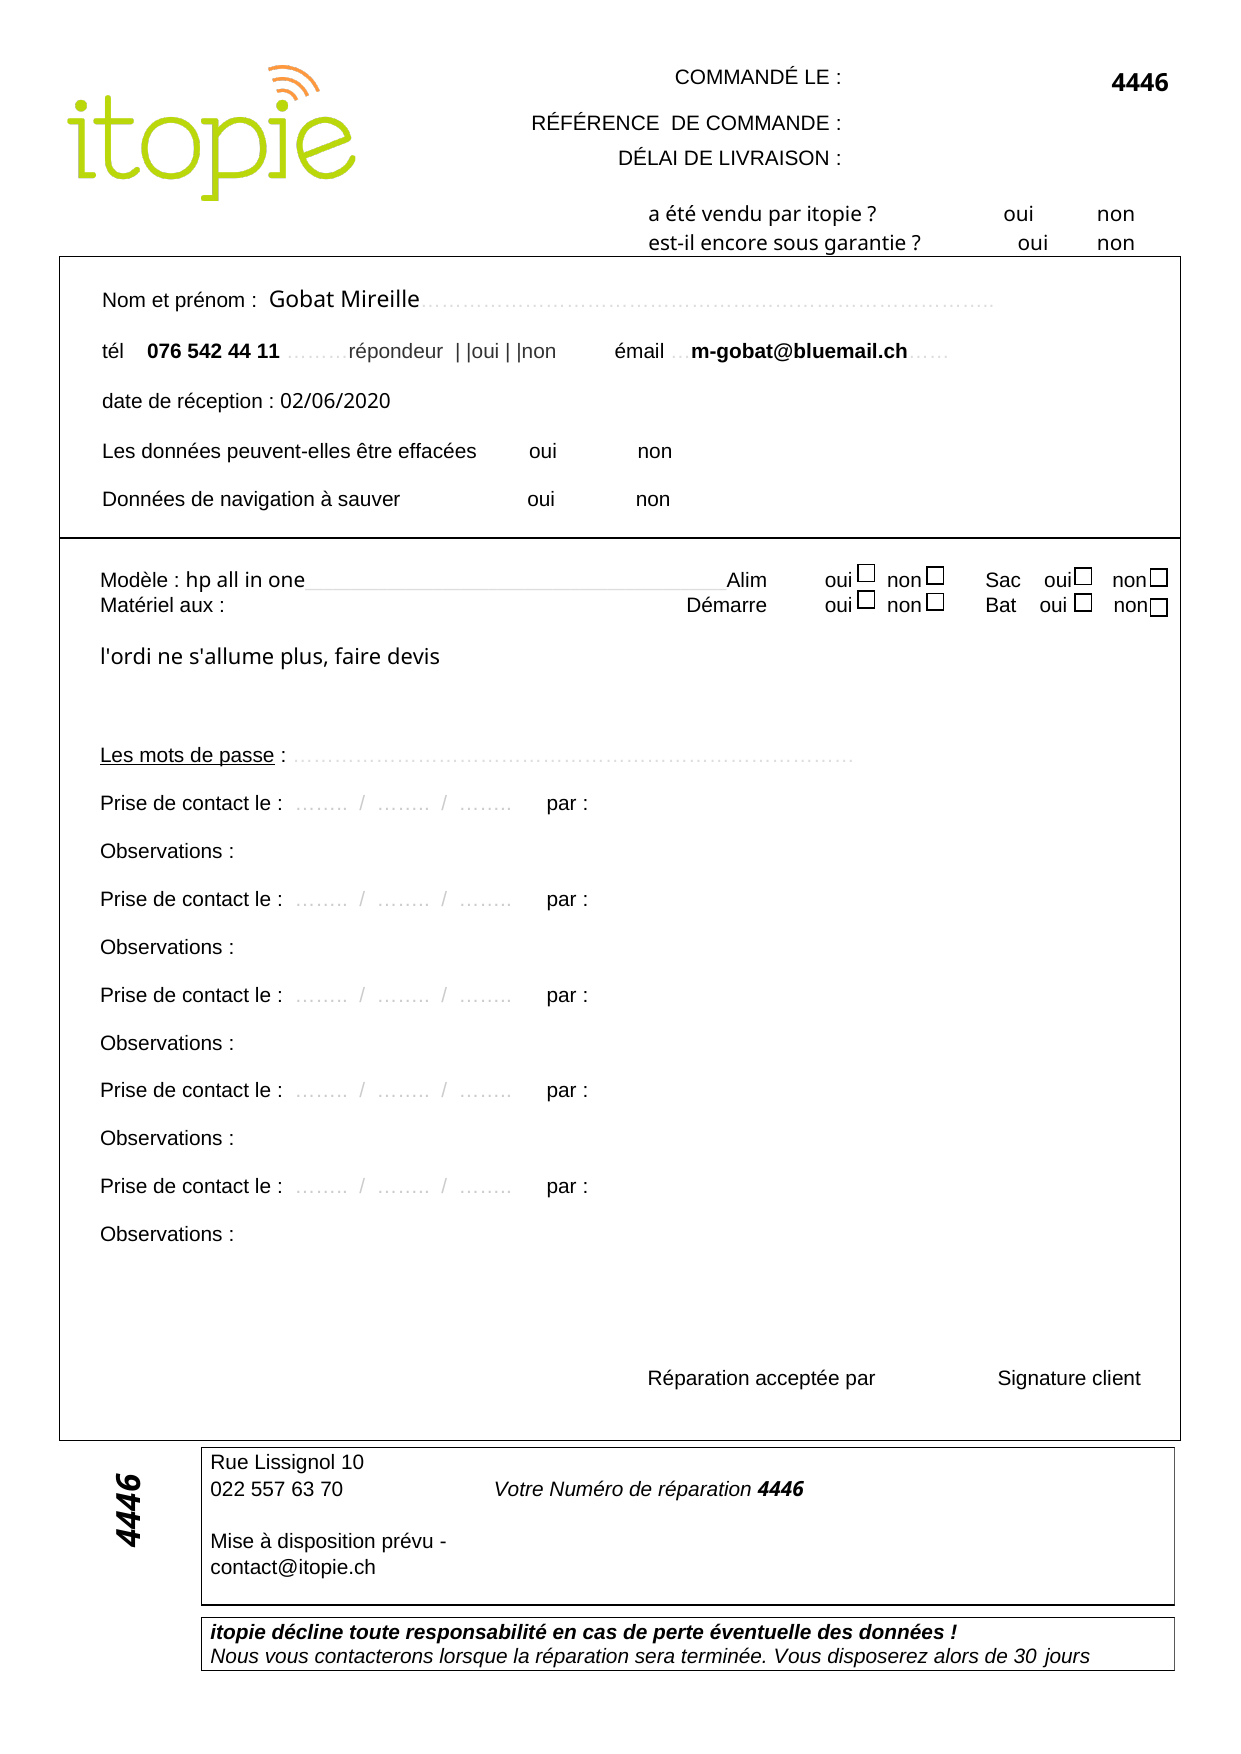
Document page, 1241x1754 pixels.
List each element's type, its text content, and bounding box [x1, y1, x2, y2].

text Prise de contact le : …….. / …….. / …….. par : [60, 979, 1180, 1006]
table_header 4446 [847, 59, 1180, 104]
text Prise de contact le : …….. / …….. / …….. par : [60, 788, 1180, 815]
text Modèle : hp all in one Alim oui non Sac oui non [879, 562, 925, 590]
text Observations : [60, 1123, 1180, 1150]
table_cell RÉFÉRENCE DE COMMANDE : [490, 105, 847, 140]
text a été vendu par itopie ? oui non [59, 199, 1181, 228]
text Nom et prénom : Gobat Mireille……………………………………………………………………….. [60, 280, 1180, 314]
table_header 4446 [59, 1441, 195, 1677]
text Observations : [60, 836, 1180, 863]
text Modèle : hp all in one Alim oui non Sac oui non [60, 562, 856, 590]
table_cell DÉLAI DE LIVRAISON : [490, 140, 847, 175]
picture [67, 65, 356, 201]
text tél 076 542 44 11 ………répondeur | |oui | |non émail …m-gobat@bluemail.ch…… [60, 335, 1180, 362]
text Prise de contact le : …….. / …….. / …….. par : [60, 1075, 1180, 1102]
text Prise de contact le : …….. / …….. / …….. par : [60, 883, 1180, 911]
text Modèle : hp all in one Alim oui non Sac oui non [948, 562, 1180, 590]
text date de réception : 02/06/2020 [60, 383, 1180, 415]
table_header Rue Lissignol 10 022 557 63 70 Votre Numéro de réparation 4446 Mise à disposition prévu - contact@itopie.ch [195, 1441, 1180, 1611]
text est-il encore sous garantie ? oui non [59, 228, 1181, 256]
text Les données peuvent-elles être effacées oui non [60, 436, 1180, 463]
text Prise de contact le : …….. / …….. / …….. par : [60, 1171, 1180, 1198]
text Observations : [60, 931, 1180, 958]
text Observations : [60, 1027, 1180, 1054]
text Réparation acceptée par Signature client [60, 1363, 1180, 1390]
text Matériel aux : Démarre oui non Bat oui non [60, 590, 1180, 617]
table_cell [847, 105, 1180, 140]
text l'ordi ne s'allume plus, faire devis [60, 638, 1180, 671]
text Données de navigation à sauver oui non [60, 484, 1180, 511]
table_header COMMANDÉ LE : [490, 59, 847, 104]
table_cell [847, 140, 1180, 175]
text Les mots de passe : ……………………………………………………………………… [60, 740, 1180, 767]
text Observations : [60, 1219, 1180, 1246]
table_cell itopie décline toute responsabilité en cas de perte éventuelle des données ! Nous vous contacterons lorsque la réparation sera terminée. Vous disposerez alors de 30 jours [195, 1611, 1180, 1677]
